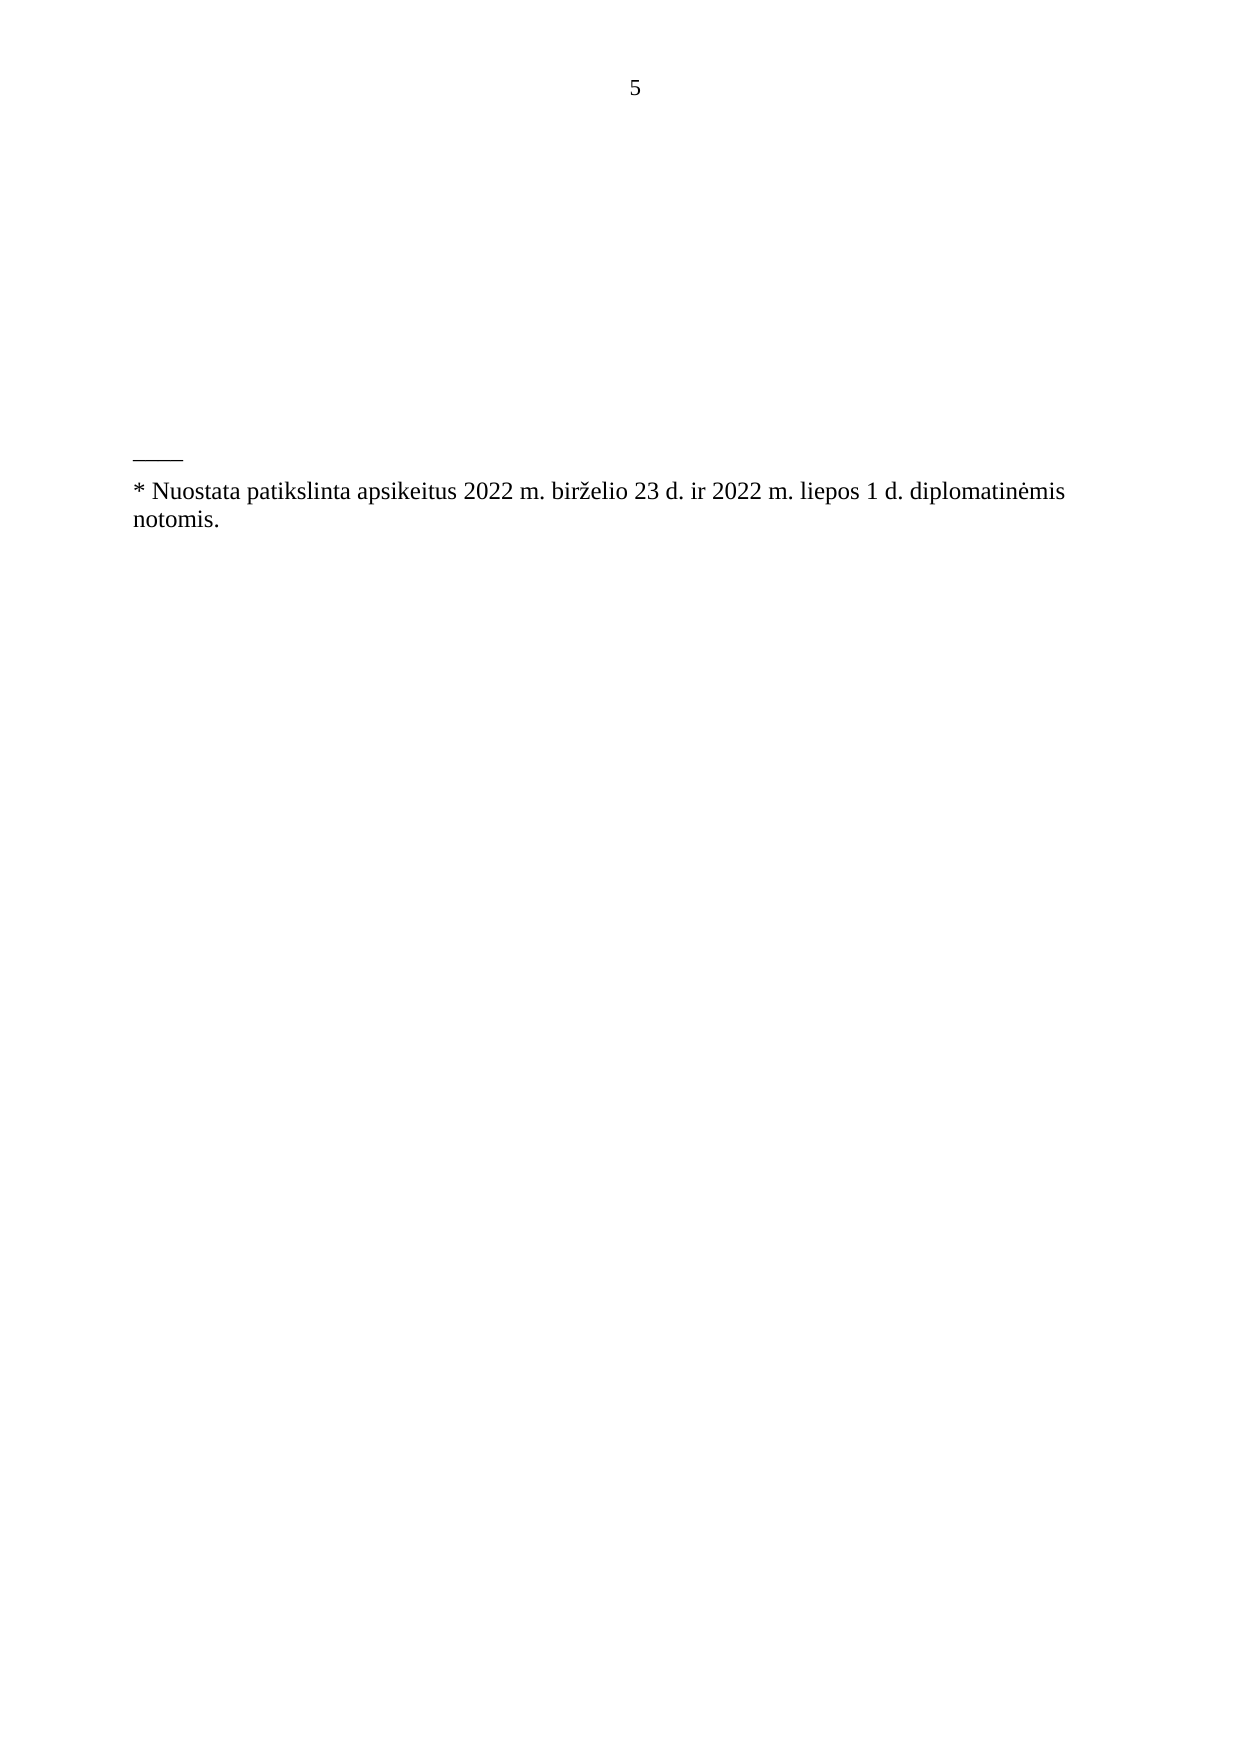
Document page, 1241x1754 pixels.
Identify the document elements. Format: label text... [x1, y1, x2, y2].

text * Nuostata patikslinta apsikeitus 2022 m. birželio 23 d. ir 2022 m. liepos 1 d. diplomatinėmis notomis. [133, 476, 1137, 533]
text ____ [133, 435, 1137, 464]
